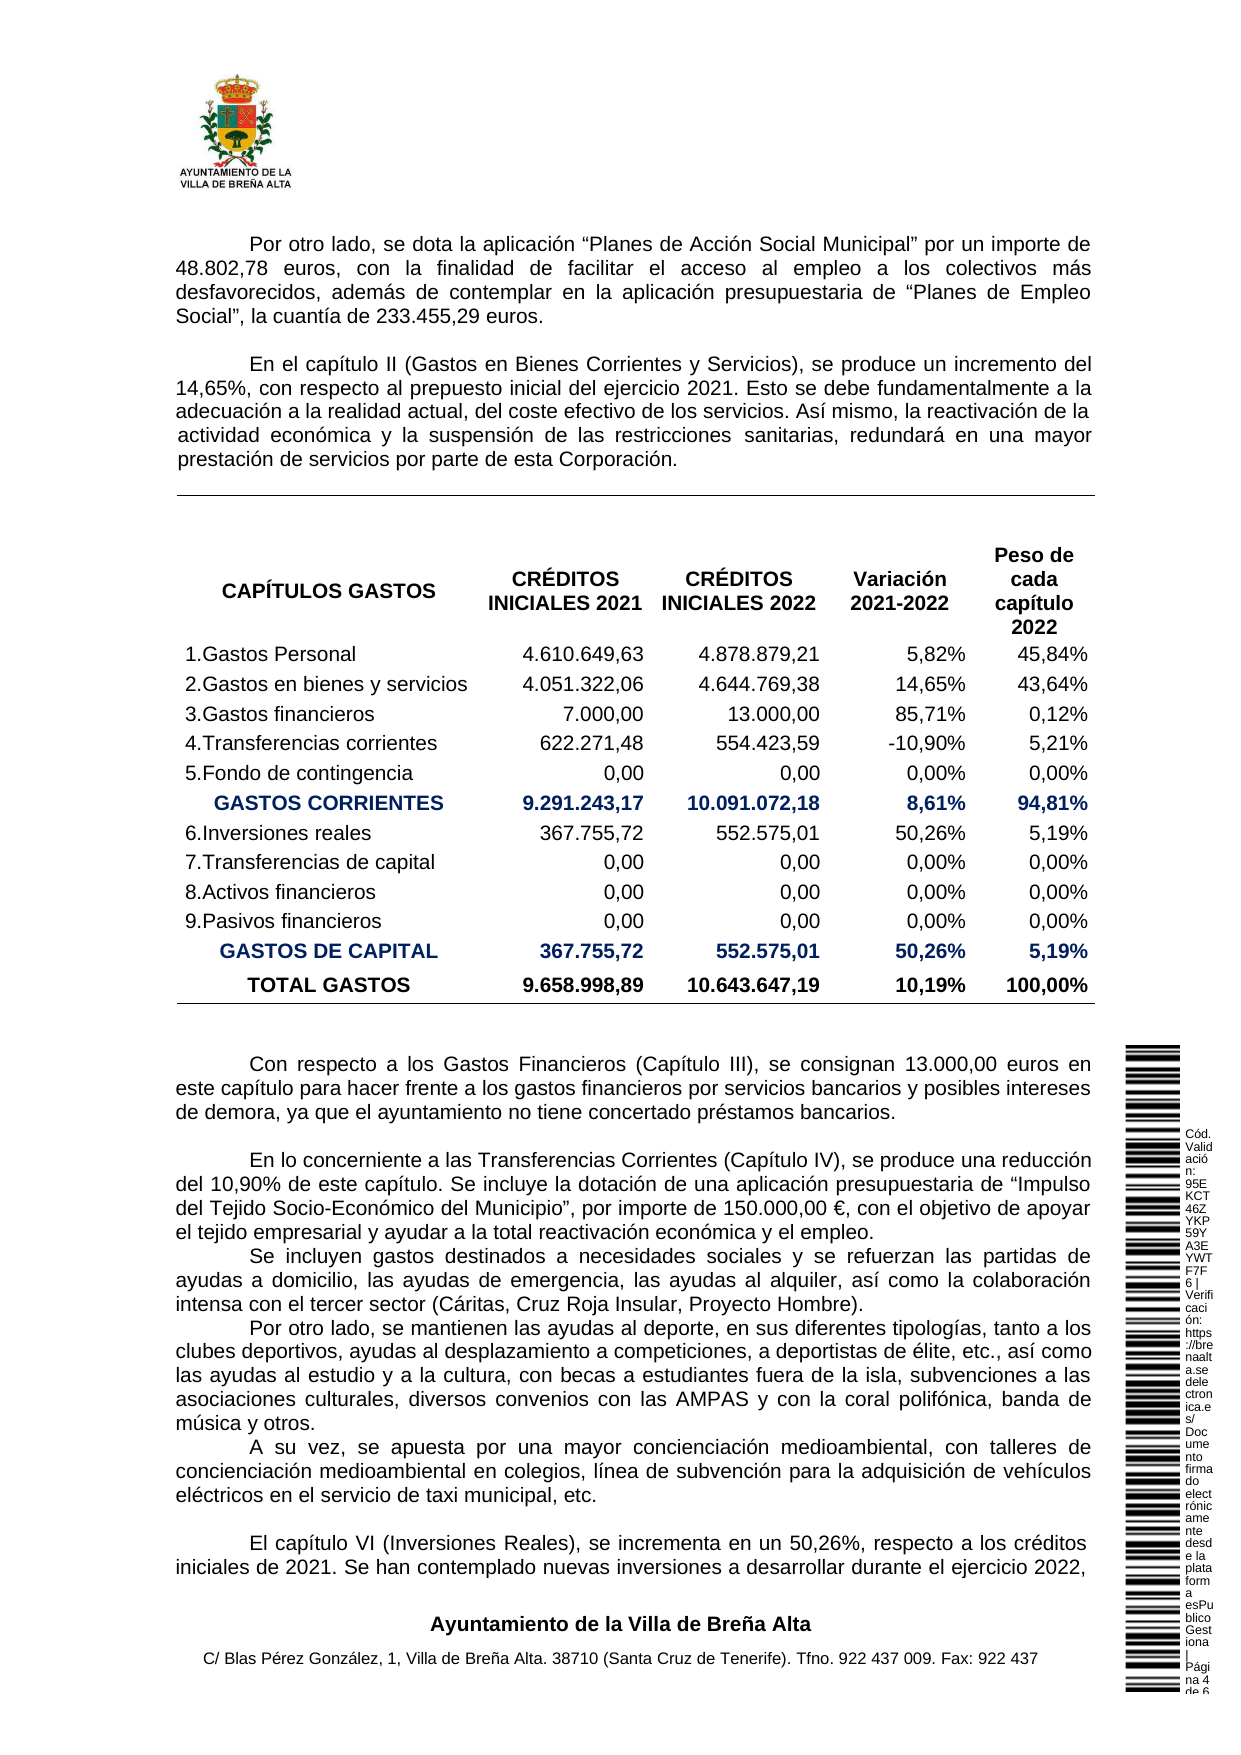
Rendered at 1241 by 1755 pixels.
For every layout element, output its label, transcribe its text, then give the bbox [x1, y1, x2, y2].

text 0,00 [480, 909, 644, 933]
text En lo concerniente a las Transferencias Corrientes (Capítulo IV), se produce una reducción del 10,90% de este capítulo. Se incluye la dotación de una aplicación presupuestaria de “Impulso del Tejido Socio-Económico del Municipio”, por importe de 150.000,00 €, con el objetivo de apoyar el tejido empresarial y ayudar a la total reactivación económica y el empleo. [175, 1148, 1092, 1243]
text 367.755,72 [539, 939, 651, 963]
text A su vez, se apuesta por una mayor concienciación medioambiental, con talleres de concienciación medioambiental en colegios, línea de subvención para la adquisición de vehículos eléctricos en el servicio de taxi municipal, etc. [175, 1435, 1092, 1507]
text TOTAL GASTOS [247, 973, 480, 997]
text una [989, 423, 1026, 447]
text 0,00% [1029, 761, 1095, 785]
text 5,82% [907, 642, 973, 666]
text 5,19% [1029, 939, 1095, 963]
text CRÉDITOS INICIALES 2022 [661, 567, 817, 615]
text 367.755,72 [539, 820, 651, 844]
text Ayuntamiento de la Villa de Breña Alta [187, 1612, 1053, 1636]
text C/ Blas Pérez González, 1, Villa de Breña Alta. 38710 (Santa Cruz de Tenerife). Tfno. 922 437 009. Fax: 922 437 597 [187, 1648, 1053, 1670]
text 100,00% [1006, 973, 1095, 997]
text Con respecto a los Gastos Financieros (Capítulo III), se consignan 13.000,00 euros en este capítulo para hacer frente a los gastos financieros por servicios bancarios y posibles intereses de demora, ya que el ayuntamiento no tiene concertado préstamos bancarios. [175, 1052, 1092, 1124]
text 0,00 [651, 880, 820, 904]
text El capítulo VI (Inversiones Reales), se incrementa en un 50,26%, respecto a los créditos iniciales de 2021. Se han contemplado nuevas inversiones a desarrollar durante el ejercicio 2022, [175, 1531, 1094, 1579]
text 9.291.243,17 [522, 791, 651, 814]
text Por otro lado, se dota la aplicación “Planes de Acción Social Municipal” por un importe de 48.802,78 euros, con la finalidad de facilitar el acceso al empleo a los colectivos más desfavorecidos, además de contemplar en la aplicación presupuestaria de “Planes de Empleo Social”, la cuantía de 233.455,29 euros. [175, 232, 1092, 327]
text 5,21% [1029, 731, 1095, 755]
text CAPÍTULOS GASTOS [222, 579, 480, 603]
text 50,26% [895, 939, 973, 963]
text 0,00% [907, 909, 973, 933]
text 0,00 [480, 880, 644, 904]
text GASTOS DE CAPITAL [219, 939, 480, 963]
text 7.000,00 [563, 702, 651, 726]
text 0,00% [907, 880, 973, 904]
text 4.051.322,06 [522, 672, 651, 696]
text actividad económica y la suspensión de las restricciones prestación de servicios por parte de esta Corporación. [177, 423, 735, 471]
text 1.Gastos Personal [185, 642, 480, 666]
text 4.610.649,63 [522, 642, 651, 666]
text redundará [849, 423, 946, 447]
text 94,81% [1017, 791, 1095, 814]
text 43,64% [1017, 672, 1095, 696]
text 3.Gastos financieros [185, 702, 480, 726]
text 4.878.879,21 [698, 642, 827, 666]
text 8,61% [907, 791, 973, 814]
text -10,90% [888, 731, 973, 755]
text 0,00 [651, 850, 820, 874]
text Cód. Validación: 95EKCT46ZYKP59YA3EYWTF7F6 | Verificación: https://brenaalta.sedelectronica.es/ Documento firmado electrónicamente desde la plataforma esPublico Gestiona | Página 4 de 6 [1185, 1129, 1214, 1693]
text 4.Transferencias corrientes [185, 731, 480, 755]
text en [955, 423, 980, 447]
text 622.271,48 [539, 731, 651, 755]
text 50,26% [895, 820, 973, 844]
text 10.643.647,19 [687, 973, 827, 997]
text Se incluyen gastos destinados a necesidades sociales y se refuerzan las partidas de ayudas a domicilio, las ayudas de emergencia, las ayudas al alquiler, así como la colaboración intensa con el tercer sector (Cáritas, Cruz Roja Insular, Proyecto Hombre). [175, 1243, 1092, 1315]
text 2.Gastos en bienes y servicios [185, 672, 480, 696]
text 45,84% [1017, 642, 1095, 666]
text 5.Fondo de contingencia [185, 761, 480, 785]
text 0,00% [1029, 880, 1095, 904]
text sanitarias, [744, 423, 841, 447]
text 0,00% [1029, 909, 1095, 933]
text 0,00 [480, 761, 644, 785]
text 0,00 [651, 761, 820, 785]
text 0,00% [1029, 850, 1095, 874]
text Variación 2021-2022 [850, 567, 950, 615]
text 8.Activos financieros [185, 880, 480, 904]
text 0,00 [480, 850, 644, 874]
text 10.091.072,18 [687, 791, 827, 814]
text 4.644.769,38 [698, 672, 827, 696]
text 552.575,01 [716, 939, 827, 963]
text 6.Inversiones reales [185, 820, 480, 844]
text Peso de cada capítulo 2022 [994, 543, 1074, 639]
text 554.423,59 [716, 731, 827, 755]
text GASTOS CORRIENTES [213, 791, 480, 814]
text COMPARATIVA PRESUPUESTOS DE GASTOS 2021-2022 [352, 507, 921, 531]
text mayor [1034, 423, 1094, 447]
text 552.575,01 [716, 820, 827, 844]
text 14,65% [895, 672, 973, 696]
text 0,00% [907, 850, 973, 874]
text 85,71% [895, 702, 973, 726]
text 10,19% [895, 973, 973, 997]
text 0,00% [907, 761, 973, 785]
text 9.Pasivos financieros [185, 909, 480, 933]
text 0,12% [1029, 702, 1095, 726]
text 9.658.998,89 [522, 973, 651, 997]
text 0,00 [651, 909, 820, 933]
text En el capítulo II (Gastos en Bienes Corrientes y Servicios), se produce un incremento del 14,65%, con respecto al prepuesto inicial del ejercicio 2021. Esto se debe fundamentalmente a la adecuación a la realidad actual, del coste efectivo de los servicios. Así mismo, la reactivación de la [175, 351, 1093, 423]
text 5,19% [1029, 820, 1095, 844]
text Por otro lado, se mantienen las ayudas al deporte, en sus diferentes tipologías, tanto a los clubes deportivos, ayudas al desplazamiento a competiciones, a deportistas de élite, etc., así como las ayudas al estudio y a la cultura, con becas a estudiantes fuera de la isla, subvenciones a las asociaciones culturales, diversos convenios con las AMPAS y con la coral polifónica, banda de música y otros. [175, 1315, 1092, 1435]
text 13.000,00 [727, 702, 827, 726]
text CRÉDITOS INICIALES 2021 [488, 567, 643, 615]
text 7.Transferencias de capital [185, 850, 480, 874]
